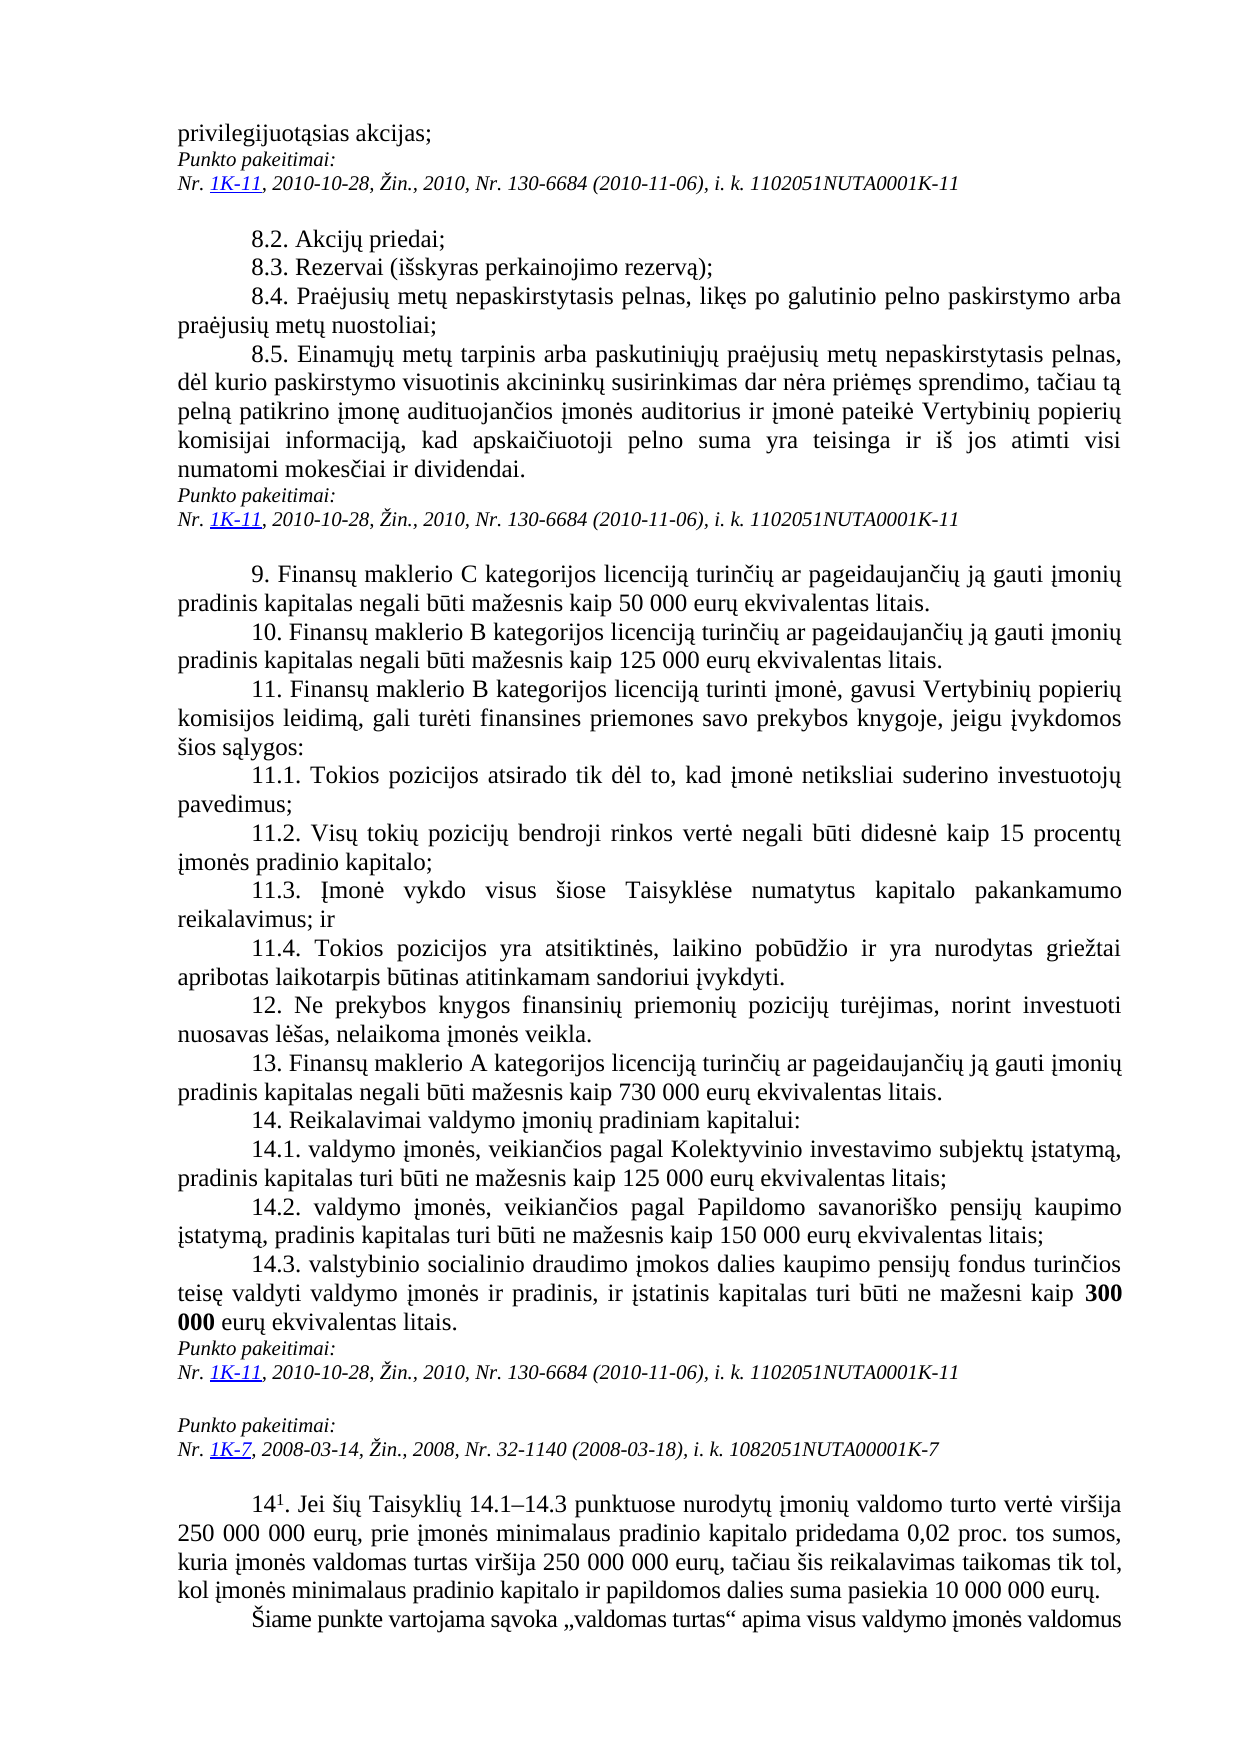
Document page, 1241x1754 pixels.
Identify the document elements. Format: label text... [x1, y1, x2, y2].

text 8.4. Praėjusių metų nepaskirstytasis pelnas, likęs po galutinio pelno paskirstymo arba praėjusių metų nuostoliai; [177, 281, 1122, 339]
text 11.3. Įmonė vykdo visus šiose Taisyklėse numatytus kapitalo pakankamumo reikalavimus; ir [177, 876, 1122, 933]
text Nr. 1K-11, 2010-10-28, Žin., 2010, Nr. 130-6684 (2010-11-06), i. k. 1102051NUTA0001K-11 [177, 507, 1122, 531]
text 11. Finansų maklerio B kategorijos licenciją turinti įmonė, gavusi Vertybinių popierių komisijos leidimą, gali turėti finansines priemones savo prekybos knygoje, jeigu įvykdomos šios sąlygos: [177, 674, 1122, 761]
text 141. Jei šių Taisyklių 14.1–14.3 punktuose nurodytų įmonių valdomo turto vertė viršija 250 000 000 eurų, prie įmonės minimalaus pradinio kapitalo pridedama 0,02 proc. tos sumos, kuria įmonės valdomas turtas viršija 250 000 000 eurų, tačiau šis reikalavimas taikomas tik tol, kol įmonės minimalaus pradinio kapitalo ir papildomos dalies suma pasiekia 10 000 000 eurų. [177, 1489, 1122, 1604]
text 14.3. valstybinio socialinio draudimo įmokos dalies kaupimo pensijų fondus turinčios teisę valdyti valdymo įmonės ir pradinis, ir įstatinis kapitalas turi būti ne mažesni kaip 300 000 eurų ekvivalentas litais. [177, 1249, 1122, 1336]
text Punkto pakeitimai: [177, 1336, 1122, 1360]
text Nr. 1K-11, 2010-10-28, Žin., 2010, Nr. 130-6684 (2010-11-06), i. k. 1102051NUTA0001K-11 [177, 171, 1122, 195]
text 13. Finansų maklerio A kategorijos licenciją turinčių ar pageidaujančių ją gauti įmonių pradinis kapitalas negali būti mažesnis kaip 730 000 eurų ekvivalentas litais. [177, 1048, 1122, 1106]
text 14.2. valdymo įmonės, veikiančios pagal Papildomo savanoriško pensijų kaupimo įstatymą, pradinis kapitalas turi būti ne mažesnis kaip 150 000 eurų ekvivalentas litais; [177, 1192, 1122, 1249]
text Punkto pakeitimai: [177, 1412, 1122, 1437]
text 8.5. Einamųjų metų tarpinis arba paskutiniųjų praėjusių metų nepaskirstytasis pelnas, dėl kurio paskirstymo visuotinis akcininkų susirinkimas dar nėra priėmęs sprendimo, tačiau tą pelną patikrino įmonę audituojančios įmonės auditorius ir įmonė pateikė Vertybinių popierių komisijai informaciją, kad apskaičiuotoji pelno suma yra teisinga ir iš jos atimti visi numatomi mokesčiai ir dividendai. [177, 339, 1122, 482]
text Punkto pakeitimai: [177, 482, 1122, 507]
text 8.3. Rezervai (išskyras perkainojimo rezervą); [177, 252, 1122, 281]
text Šiame punkte vartojama sąvoka „valdomas turtas“ apima visus valdymo įmonės valdomus [177, 1604, 1122, 1633]
text 9. Finansų maklerio C kategorijos licenciją turinčių ar pageidaujančių ją gauti įmonių pradinis kapitalas negali būti mažesnis kaip 50 000 eurų ekvivalentas litais. [177, 559, 1122, 617]
text 14.1. valdymo įmonės, veikiančios pagal Kolektyvinio investavimo subjektų įstatymą, pradinis kapitalas turi būti ne mažesnis kaip 125 000 eurų ekvivalentas litais; [177, 1134, 1122, 1192]
text 14. Reikalavimai valdymo įmonių pradiniam kapitalui: [177, 1106, 1122, 1134]
text Nr. 1K-7, 2008-03-14, Žin., 2008, Nr. 32-1140 (2008-03-18), i. k. 1082051NUTA00001K-7 [177, 1437, 1122, 1461]
text 8.2. Akcijų priedai; [177, 224, 1122, 252]
text Nr. 1K-11, 2010-10-28, Žin., 2010, Nr. 130-6684 (2010-11-06), i. k. 1102051NUTA0001K-11 [177, 1360, 1122, 1384]
text 11.4. Tokios pozicijos yra atsitiktinės, laikino pobūdžio ir yra nurodytas griežtai apribotas laikotarpis būtinas atitinkamam sandoriui įvykdyti. [177, 933, 1122, 991]
text privilegijuotąsias akcijas; [177, 118, 1122, 147]
text 11.1. Tokios pozicijos atsirado tik dėl to, kad įmonė netiksliai suderino investuotojų pavedimus; [177, 761, 1122, 818]
text Punkto pakeitimai: [177, 147, 1122, 171]
text 10. Finansų maklerio B kategorijos licenciją turinčių ar pageidaujančių ją gauti įmonių pradinis kapitalas negali būti mažesnis kaip 125 000 eurų ekvivalentas litais. [177, 617, 1122, 674]
text 11.2. Visų tokių pozicijų bendroji rinkos vertė negali būti didesnė kaip 15 procentų įmonės pradinio kapitalo; [177, 818, 1122, 876]
text 12. Ne prekybos knygos finansinių priemonių pozicijų turėjimas, norint investuoti nuosavas lėšas, nelaikoma įmonės veikla. [177, 991, 1122, 1048]
